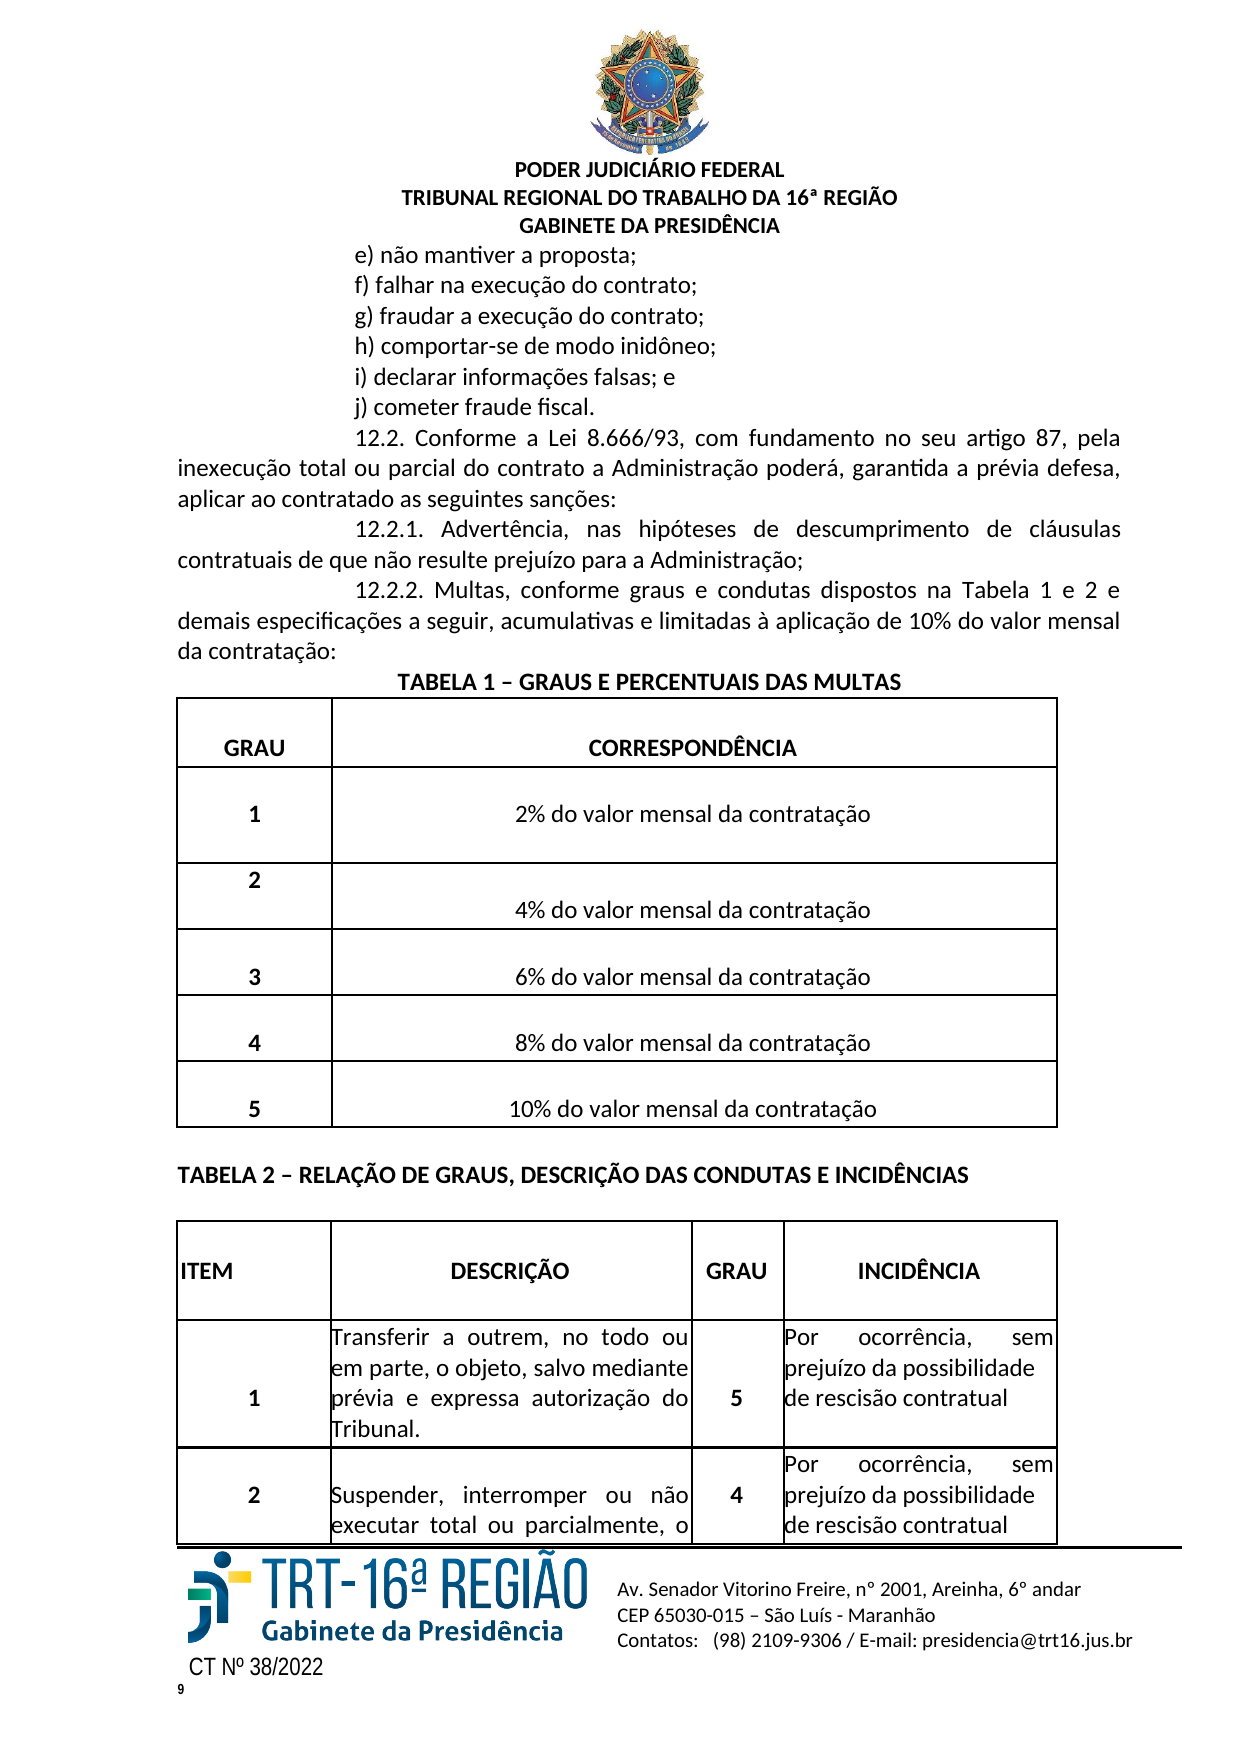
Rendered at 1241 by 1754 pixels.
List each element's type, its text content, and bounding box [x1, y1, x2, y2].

text 12.2. Conforme a Lei 8.666/93, com fundamento no seu artigo 87, pela inexecução total ou parcial do contrato a Administração poderá, garantida a prévia defesa, aplicar ao contratado as seguintes sanções: [177, 422, 1122, 513]
table_cell 1 [178, 1321, 330, 1446]
text j) cometer fraude fiscal. [177, 391, 1122, 422]
table_cell 1 [178, 768, 331, 862]
picture [188, 1549, 587, 1643]
table_cell 4 [178, 996, 331, 1060]
table_cell 5 [693, 1321, 783, 1446]
text i) declarar informações falsas; e [177, 361, 1122, 391]
table_cell 2 [178, 1449, 330, 1543]
table_cell 2% do valor mensal da contratação [333, 768, 1056, 862]
table_cell 4 [693, 1449, 783, 1543]
table_header GRAU [178, 699, 331, 766]
text 12.2.2. Multas, conforme graus e condutas dispostos na Tabela 1 e 2 e demais especificações a seguir, acumulativas e limitadas à aplicação de 10% do valor mensal da contratação: [177, 574, 1122, 666]
table_cell 3 [178, 930, 331, 994]
text g) fraudar a execução do contrato; [177, 300, 1122, 330]
table_cell 10% do valor mensal da contratação [333, 1062, 1056, 1126]
table_header DESCRIÇÃO [332, 1222, 691, 1319]
table_cell 6% do valor mensal da contratação [333, 930, 1056, 994]
table_cell 5 [178, 1062, 331, 1126]
text TABELA 1 – GRAUS E PERCENTUAIS DAS MULTAS [177, 666, 1122, 697]
table_cell 8% do valor mensal da contratação [333, 996, 1056, 1060]
table_cell Por ocorrência, sem prejuízo da possibilidade de rescisão contratual [785, 1321, 1056, 1446]
table_cell Por ocorrência, sem prejuízo da possibilidade de rescisão contratual [785, 1449, 1056, 1543]
text TABELA 2 – RELAÇÃO DE GRAUS, DESCRIÇÃO DAS CONDUTAS E INCIDÊNCIAS [177, 1159, 1122, 1189]
table_cell 2 [178, 864, 331, 928]
table_header GRAU [693, 1222, 783, 1319]
table_header CORRESPONDÊNCIA [333, 699, 1056, 766]
table_cell Transferir a outrem, no todo ou em parte, o objeto, salvo mediante prévia e expressa autorização do Tribunal. [332, 1321, 691, 1446]
text e) não mantiver a proposta; [177, 239, 1122, 269]
table_header INCIDÊNCIA [785, 1222, 1056, 1319]
text 12.2.1. Advertência, nas hipóteses de descumprimento de cláusulas contratuais de que não resulte prejuízo para a Administração; [177, 513, 1122, 574]
picture [590, 29, 709, 155]
text f) falhar na execução do contrato; [177, 269, 1122, 300]
table_cell Suspender, interromper ou não executar total ou parcialmente, o [332, 1449, 691, 1543]
table_header ITEM [178, 1222, 330, 1319]
table_cell 4% do valor mensal da contratação [333, 864, 1056, 928]
text h) comportar-se de modo inidôneo; [177, 330, 1122, 361]
